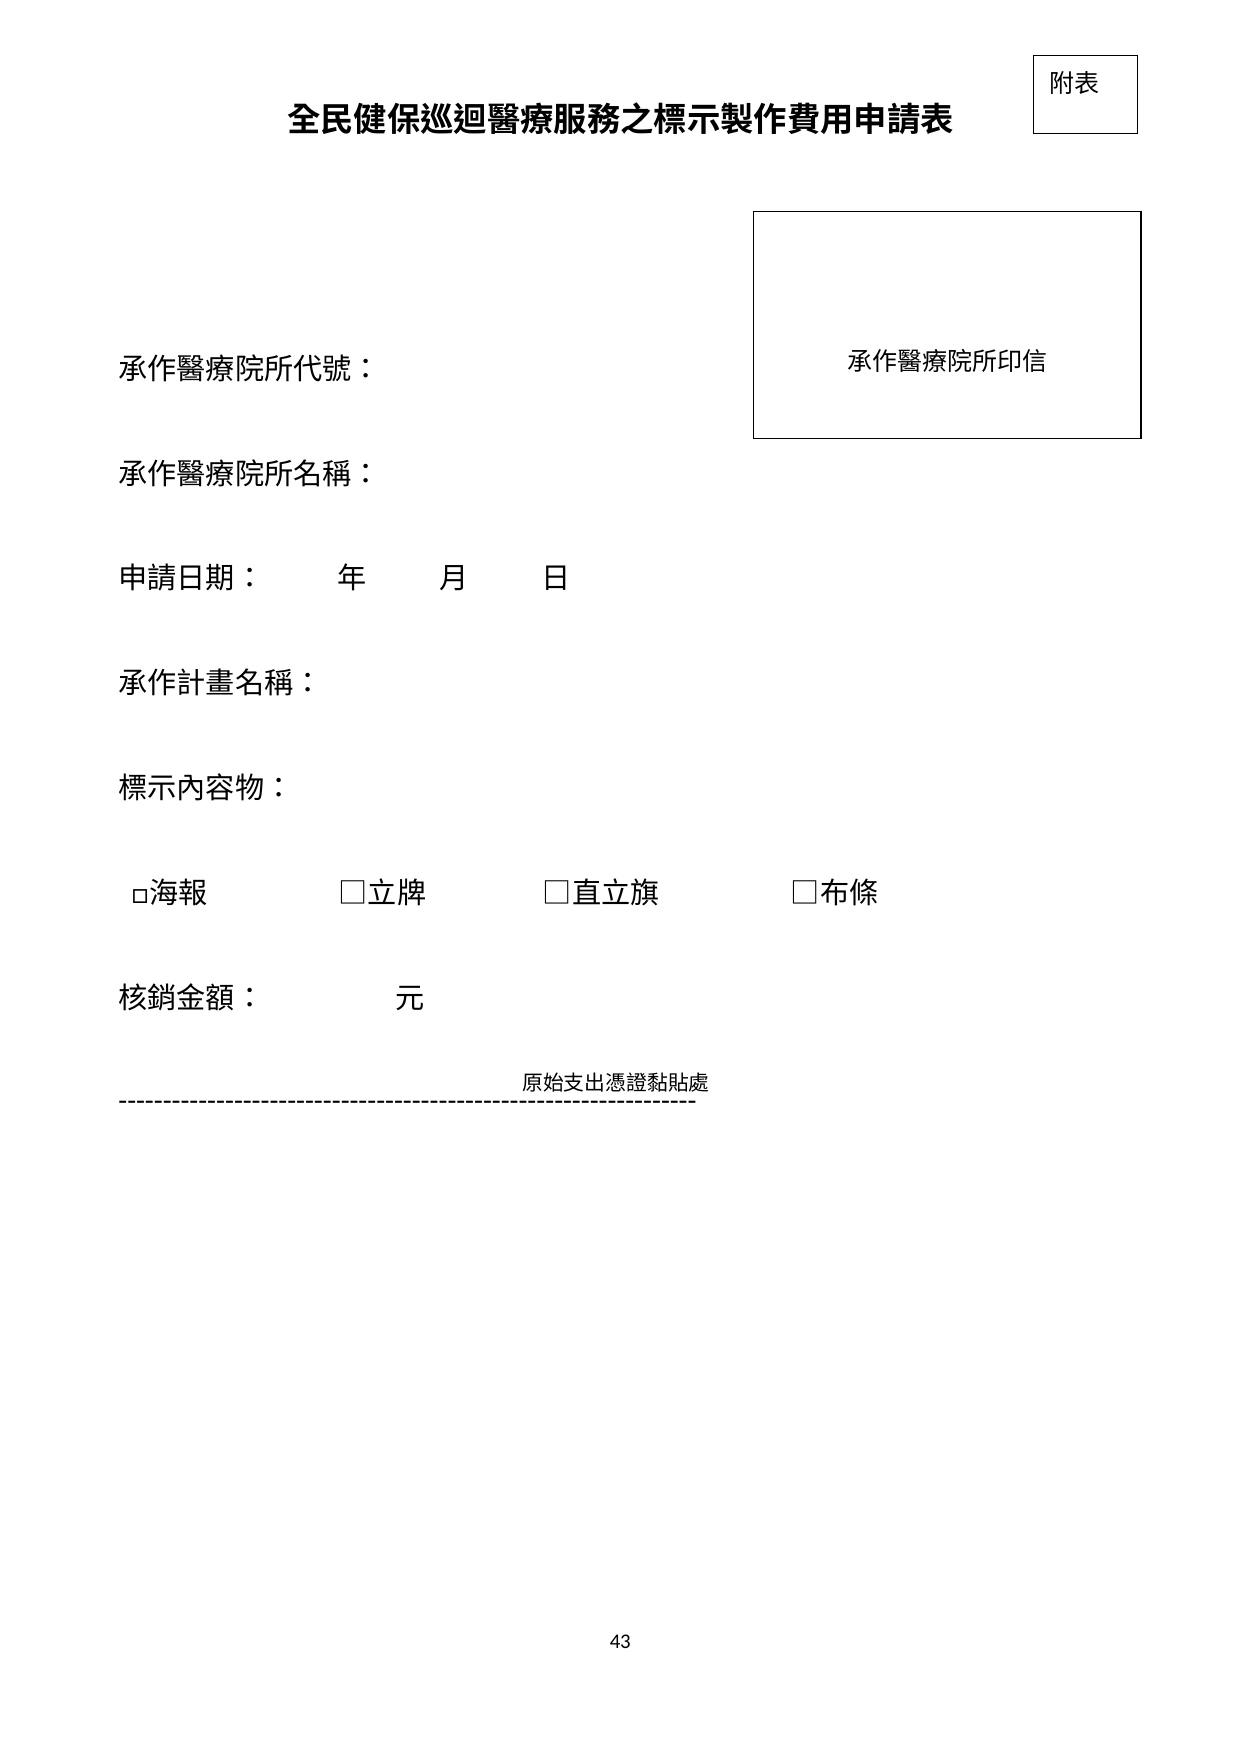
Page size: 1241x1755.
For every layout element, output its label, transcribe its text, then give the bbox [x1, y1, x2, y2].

text □海報 □立牌 □直立旗 □布條 [118, 849, 1122, 911]
text 承作醫療院所名稱： [118, 430, 1122, 492]
text 承作計畫名稱： [118, 639, 1122, 702]
text ----------------------------------------------------------------- [118, 1058, 1122, 1126]
text 附表 [1049, 64, 1122, 100]
text 申請日期： 年 月 日 [118, 534, 1122, 597]
text 原始支出憑證黏貼處 [522, 1066, 718, 1096]
text 承作醫療院所代號： [118, 325, 753, 387]
text 承作醫療院所印信 [769, 342, 1126, 378]
text 全民健保巡迴醫療服務之標示製作費用申請表 [118, 75, 1122, 137]
text 標示內容物： [118, 744, 1122, 807]
text 核銷金額： 元 [118, 954, 1122, 1016]
text 全民健保巡迴醫療服務之標示製作費用申請表 [1034, 56, 1137, 133]
